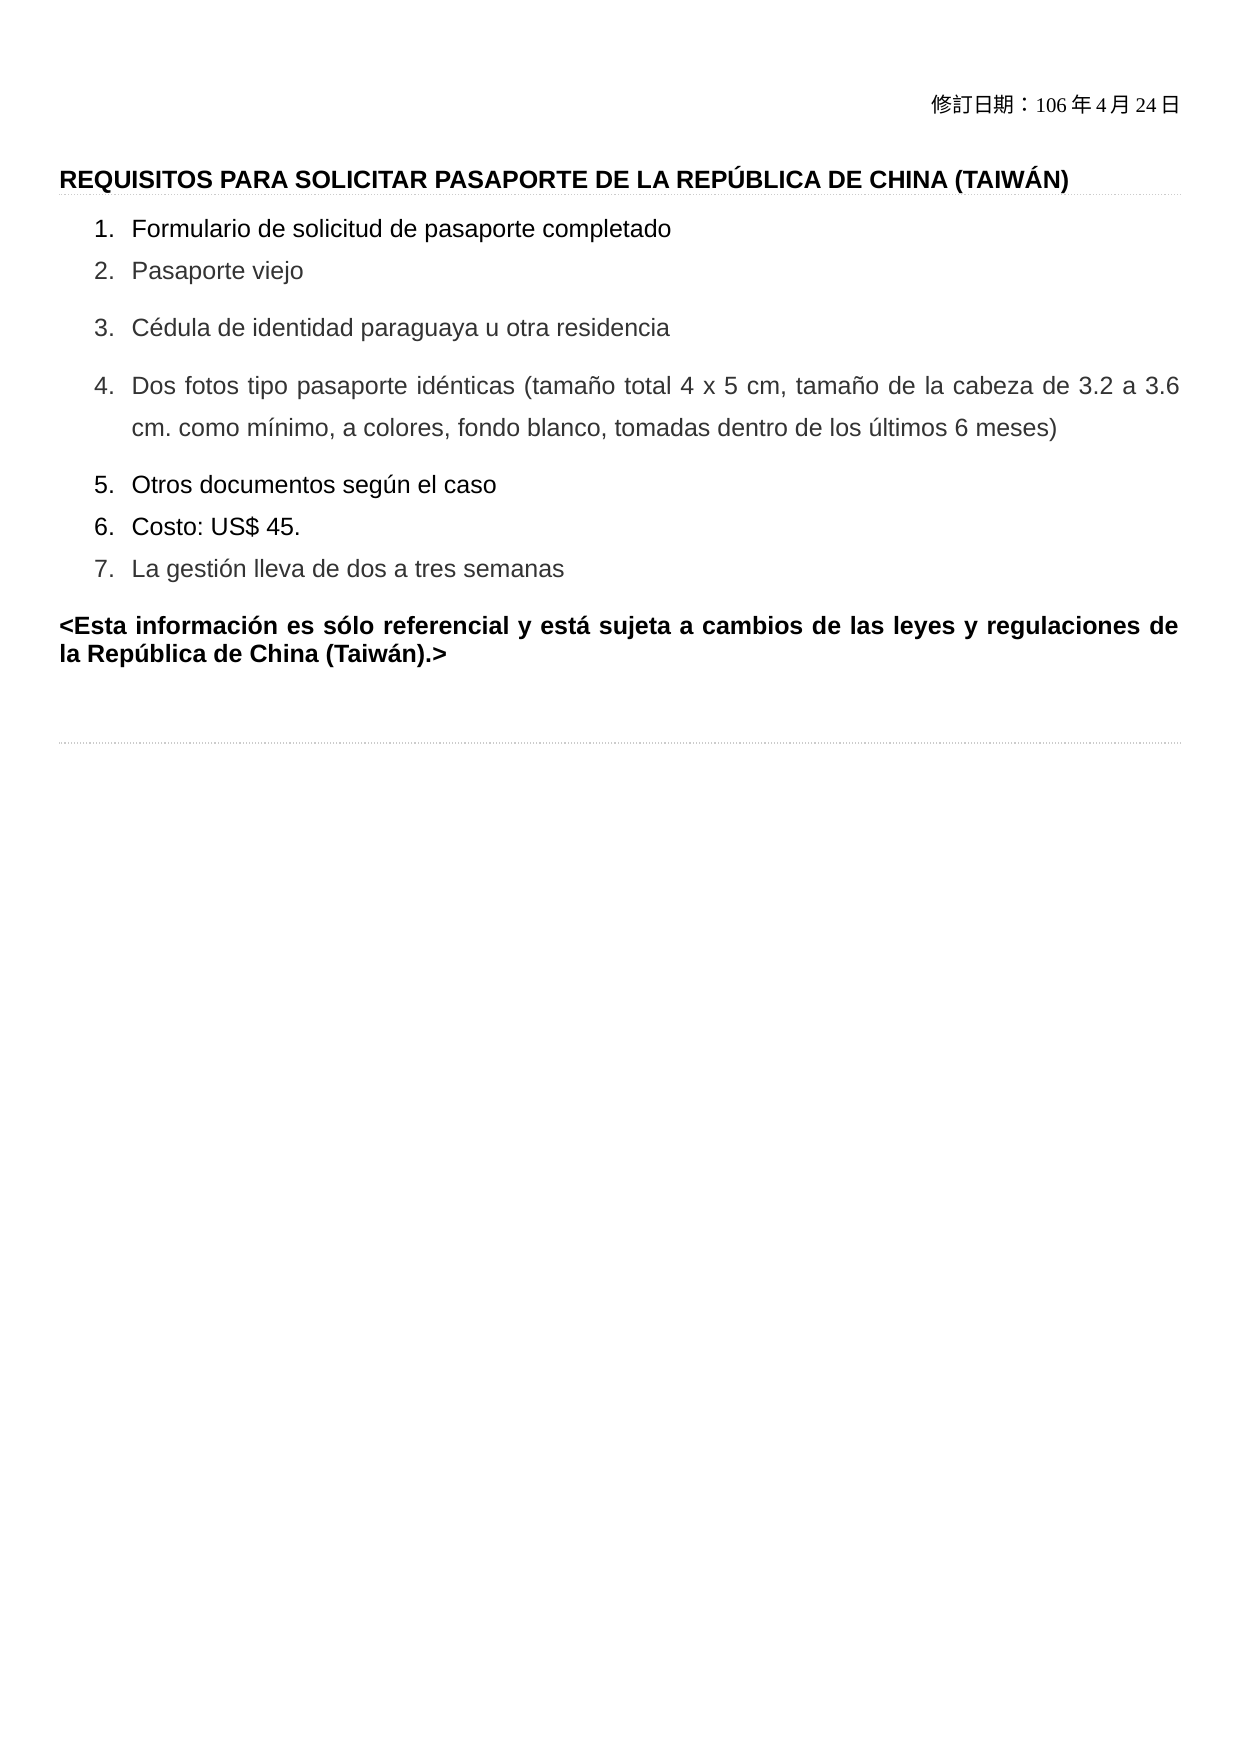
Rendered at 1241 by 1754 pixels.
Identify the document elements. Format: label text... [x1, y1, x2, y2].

list Pasaporte viejo [94, 256, 1181, 284]
text <Esta información es sólo referencial y está sujeta a cambios de las leyes y regulaciones de la República de China (Taiwán).> [59, 612, 1181, 668]
list La gestión lleva de dos a tres semanas [94, 554, 1181, 582]
list Cédula de identidad paraguaya u otra residencia [94, 314, 1181, 342]
list Formulario de solicitud de pasaporte completado [94, 214, 1181, 242]
text REQUISITOS PARA SOLICITAR PASAPORTE DE LA REPÚBLICA DE CHINA (TAIWÁN) [59, 166, 1181, 195]
list Dos fotos tipo pasaporte idénticas (tamaño total 4 x 5 cm, tamaño de la cabeza de 3.2 a 3.6 cm. como mínimo, a colores, fondo blanco, tomadas dentro de los últimos 6 meses) [94, 371, 1181, 441]
list Otros documentos según el caso [94, 471, 1181, 499]
list Costo: US$ 45. [94, 513, 1181, 541]
